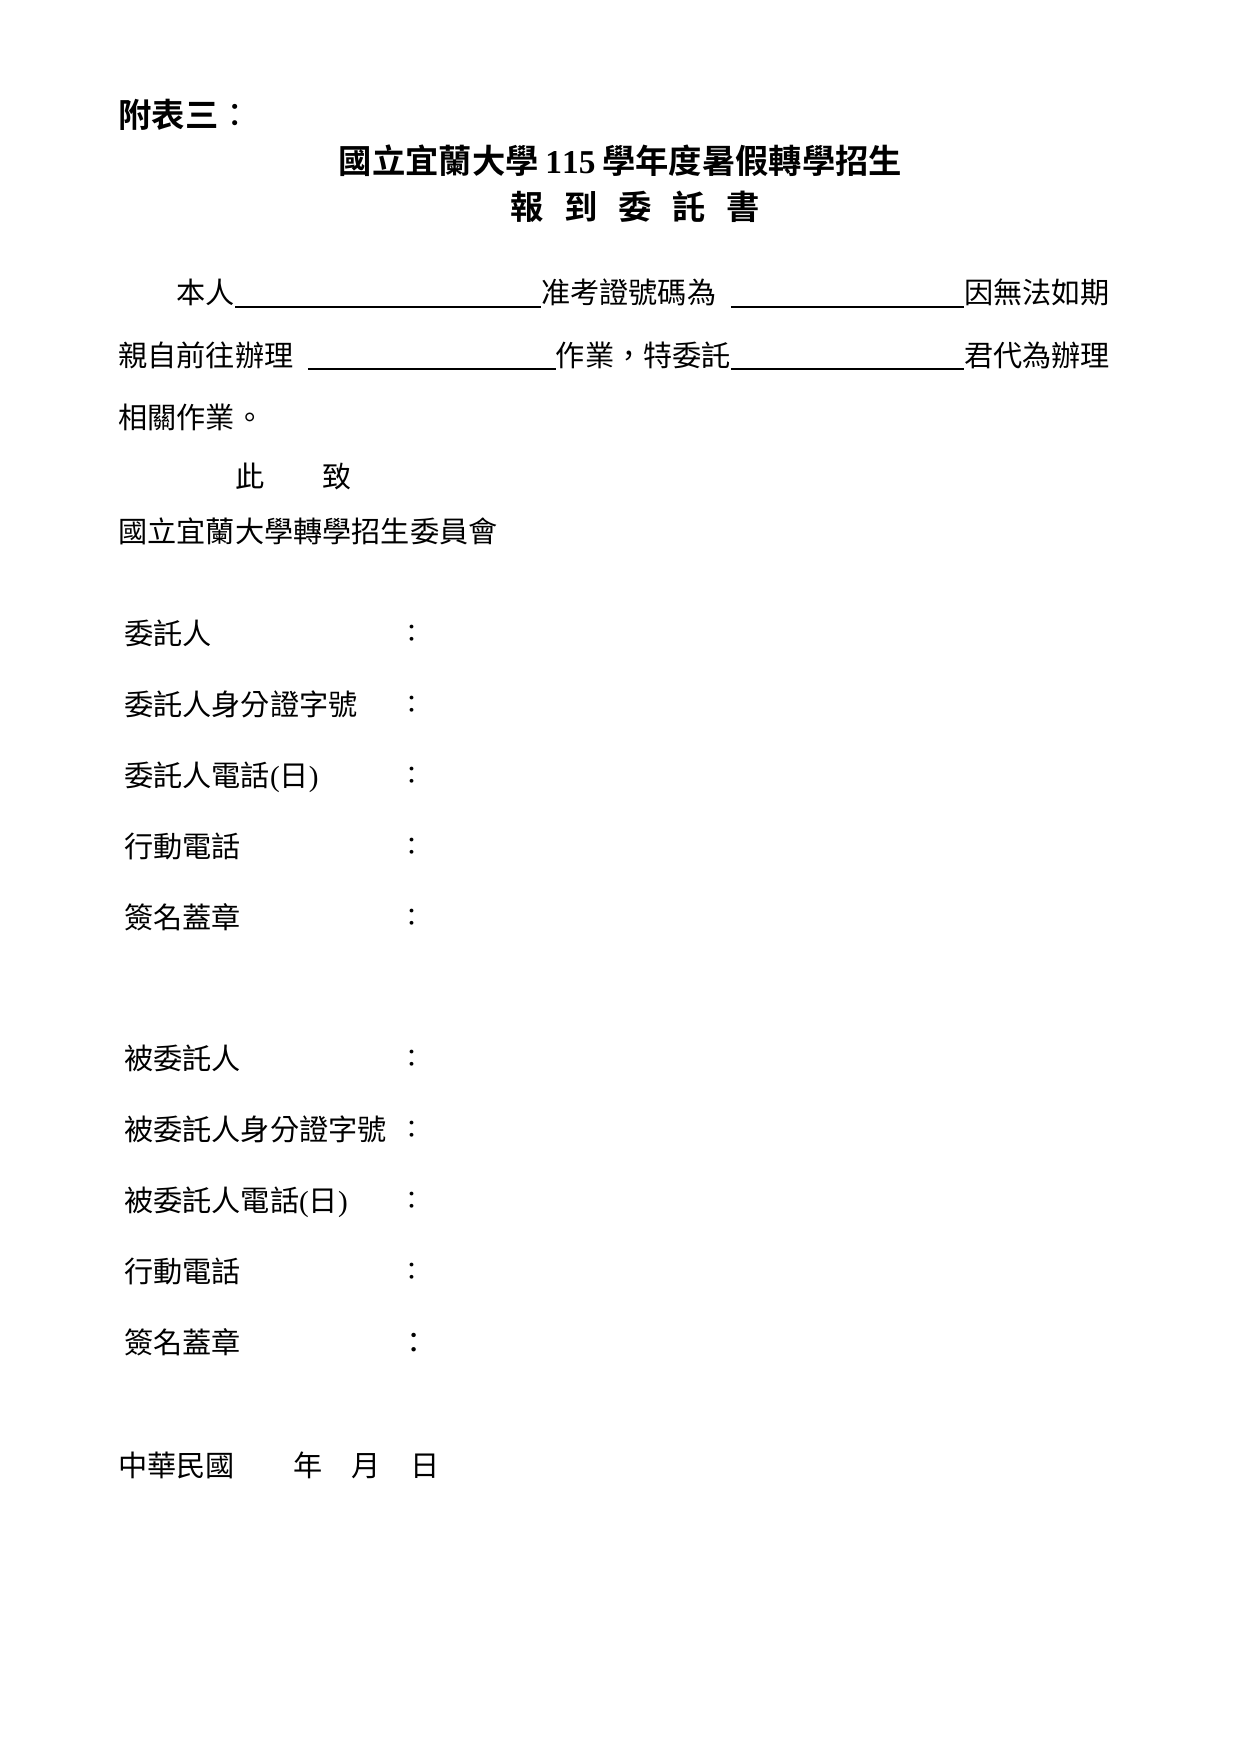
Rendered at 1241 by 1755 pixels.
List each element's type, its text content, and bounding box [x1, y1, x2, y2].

table_cell 行動電話 [121, 809, 396, 880]
table_cell 被委託人電話(日) [121, 1163, 396, 1234]
table_cell 被委託人 [121, 1022, 396, 1092]
table_cell 行動電話 [121, 1234, 396, 1305]
table_cell ： [396, 1163, 1075, 1234]
table_cell 簽名蓋章 [121, 1305, 396, 1376]
table_cell ： [396, 668, 1075, 738]
text 國立宜蘭大學115學年度暑假轉學招生 [118, 137, 1122, 183]
table_header ： [396, 597, 1075, 667]
table_cell 被委託人身分證字號 [121, 1093, 396, 1163]
table_cell [396, 951, 1075, 1022]
table_cell [121, 951, 396, 1022]
table_cell ： [396, 1022, 1075, 1092]
table_cell 簽名蓋章 [121, 880, 396, 951]
table_header 委託人 [121, 597, 396, 667]
text 報到委託書 [118, 183, 1122, 228]
text 國立宜蘭大學轉學招生委員會 [118, 508, 1122, 551]
table_cell ： [396, 1234, 1075, 1305]
table_cell ： [396, 1305, 1075, 1376]
text 此 致 [118, 453, 1122, 496]
table_cell ： [396, 880, 1075, 951]
table_cell ： [396, 738, 1075, 809]
table_cell ： [396, 809, 1075, 880]
table_cell 委託人電話(日) [121, 738, 396, 809]
text 中華民國 年 月 日 [118, 1443, 1122, 1485]
table_cell 委託人身分證字號 [121, 668, 396, 738]
text 附表三： [118, 89, 1122, 137]
table_cell ： [396, 1093, 1075, 1163]
text 本人 准考證號碼為 因無法如期親自前往辦理 作業，特委託 君代為辦理相關作業。 [118, 253, 1122, 441]
